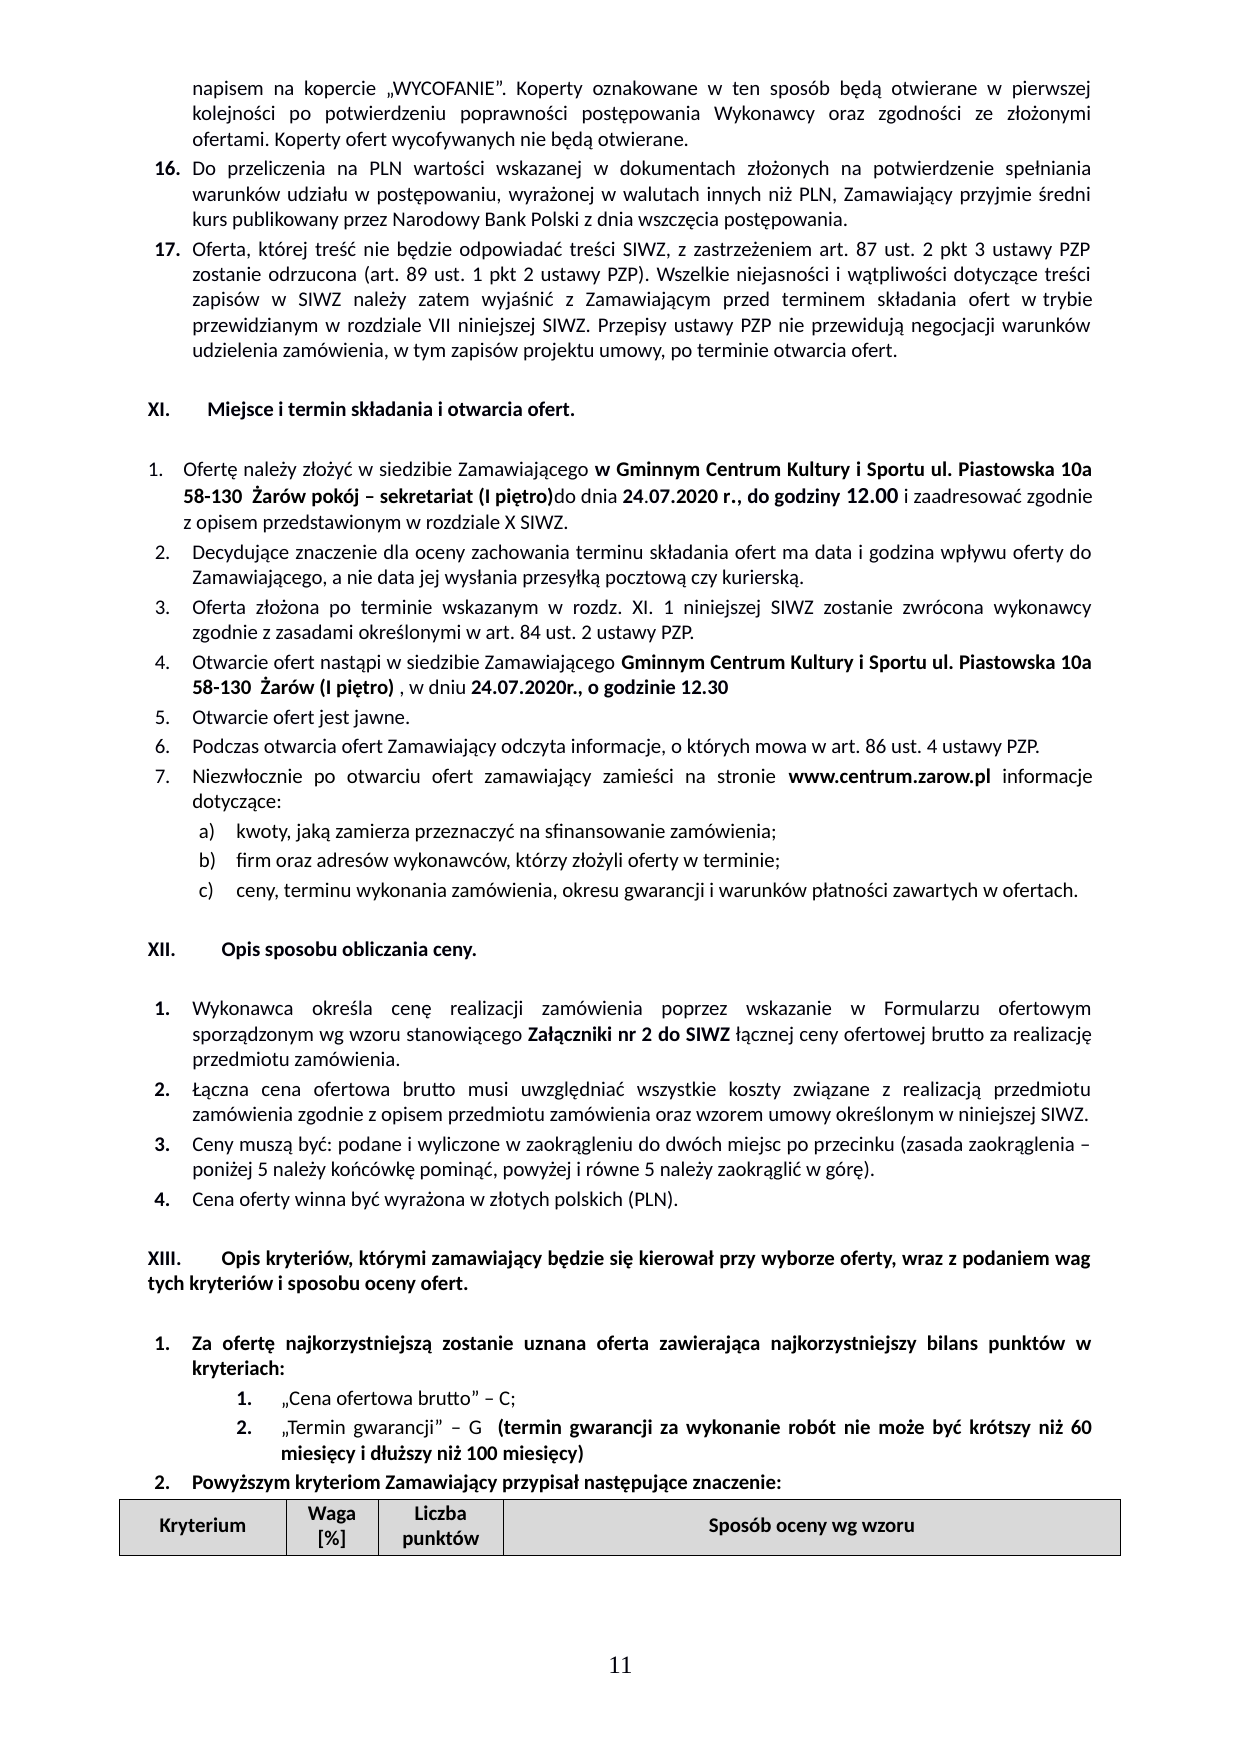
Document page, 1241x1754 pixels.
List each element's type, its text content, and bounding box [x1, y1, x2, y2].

list napisem na kopercie „WYCOFANIE”. Koperty oznakowane w ten sposób będą otwierane w pierwszej kolejności po potwierdzeniu poprawności postępowania Wykonawcy oraz zgodności ze złożonymi ofertami. Koperty ofert wycofywanych nie będą otwierane. [154, 75, 1093, 151]
list Wykonawca określa cenę realizacji zamówienia poprzez wskazanie w Formularzu ofertowym sporządzonym wg wzoru stanowiącego Załączniki nr 2 do SIWZ łącznej ceny ofertowej brutto za realizację przedmiotu zamówienia. [154, 996, 1093, 1072]
text XII. Opis sposobu obliczania ceny. [148, 936, 1093, 962]
list Otwarcie ofert nastąpi w siedzibie Zamawiającego Gminnym Centrum Kultury i Sportu ul. Piastowska 10a 58-130 Żarów (I piętro) , w dniu 24.07.2020r., o godzinie 12.30 [154, 649, 1093, 700]
text XIII. Opis kryteriów, którymi zamawiający będzie się kierował przy wyborze oferty, wraz z podaniem wag tych kryteriów i sposobu oceny ofert. [148, 1245, 1093, 1296]
list Łączna cena ofertowa brutto musi uwzględniać wszystkie koszty związane z realizacją przedmiotu zamówienia zgodnie z opisem przedmiotu zamówienia oraz wzorem umowy określonym w niniejszej SIWZ. [154, 1076, 1093, 1127]
table_header Sposób oceny wg wzoru [504, 1500, 1120, 1555]
list Otwarcie ofert jest jawne. [154, 704, 1093, 729]
list Podczas otwarcia ofert Zamawiający odczyta informacje, o których mowa w art. 86 ust. 4 ustawy PZP. [154, 733, 1093, 759]
list ceny, terminu wykonania zamówienia, okresu gwarancji i warunków płatności zawartych w ofertach. [199, 877, 1093, 903]
table_header Waga [%] [287, 1500, 378, 1555]
list Niezwłocznie po otwarciu ofert zamawiający zamieści na stronie www.centrum.zarow.pl informacje dotyczące: [154, 763, 1093, 814]
list Ofertę należy złożyć w siedzibie Zamawiającego w Gminnym Centrum Kultury i Sportu ul. Piastowska 10a 58-130 Żarów pokój – sekretariat (I piętro)do dnia 24.07.2020 r., do godziny 12.00 i zaadresować zgodnie z opisem przedstawionym w rozdziale X SIWZ. [148, 456, 1093, 535]
list Cena oferty winna być wyrażona w złotych polskich (PLN). [154, 1186, 1093, 1211]
list Za ofertę najkorzystniejszą zostanie uznana oferta zawierająca najkorzystniejszy bilans punktów w kryteriach: [154, 1330, 1093, 1381]
list kwoty, jaką zamierza przeznaczyć na sfinansowanie zamówienia; [199, 818, 1093, 843]
list „Cena ofertowa brutto” – C; [236, 1385, 1093, 1410]
list Oferta złożona po terminie wskazanym w rozdz. XI. 1 niniejszej SIWZ zostanie zwrócona wykonawcy zgodnie z zasadami określonymi w art. 84 ust. 2 ustawy PZP. [154, 594, 1093, 645]
list Do przeliczenia na PLN wartości wskazanej w dokumentach złożonych na potwierdzenie spełniania warunków udziału w postępowaniu, wyrażonej w walutach innych niż PLN, Zamawiający przyjmie średni kurs publikowany przez Narodowy Bank Polski z dnia wszczęcia postępowania. [154, 155, 1093, 232]
list Powyższym kryteriom Zamawiający przypisał następujące znaczenie: [154, 1469, 1093, 1495]
list firm oraz adresów wykonawców, którzy złożyli oferty w terminie; [199, 848, 1093, 873]
table_header Kryterium [120, 1500, 286, 1555]
text XI. Miejsce i termin składania i otwarcia ofert. [148, 397, 1093, 422]
table_header Liczba punktów [379, 1500, 503, 1555]
list Decydujące znaczenie dla oceny zachowania terminu składania ofert ma data i godzina wpływu oferty do Zamawiającego, a nie data jej wysłania przesyłką pocztową czy kurierską. [154, 539, 1093, 590]
list Oferta, której treść nie będzie odpowiadać treści SIWZ, z zastrzeżeniem art. 87 ust. 2 pkt 3 ustawy PZP zostanie odrzucona (art. 89 ust. 1 pkt 2 ustawy PZP). Wszelkie niejasności i wątpliwości dotyczące treści zapisów w SIWZ należy zatem wyjaśnić z Zamawiającym przed terminem składania ofert w trybie przewidzianym w rozdziale VII niniejszej SIWZ. Przepisy ustawy PZP nie przewidują negocjacji warunków udzielenia zamówienia, w tym zapisów projektu umowy, po terminie otwarcia ofert. [154, 236, 1093, 363]
list „Termin gwarancji” – G (termin gwarancji za wykonanie robót nie może być krótszy niż 60 miesięcy i dłuższy niż 100 miesięcy) [236, 1414, 1093, 1465]
list Ceny muszą być: podane i wyliczone w zaokrągleniu do dwóch miejsc po przecinku (zasada zaokrąglenia – poniżej 5 należy końcówkę pominąć, powyżej i równe 5 należy zaokrąglić w górę). [154, 1131, 1093, 1182]
